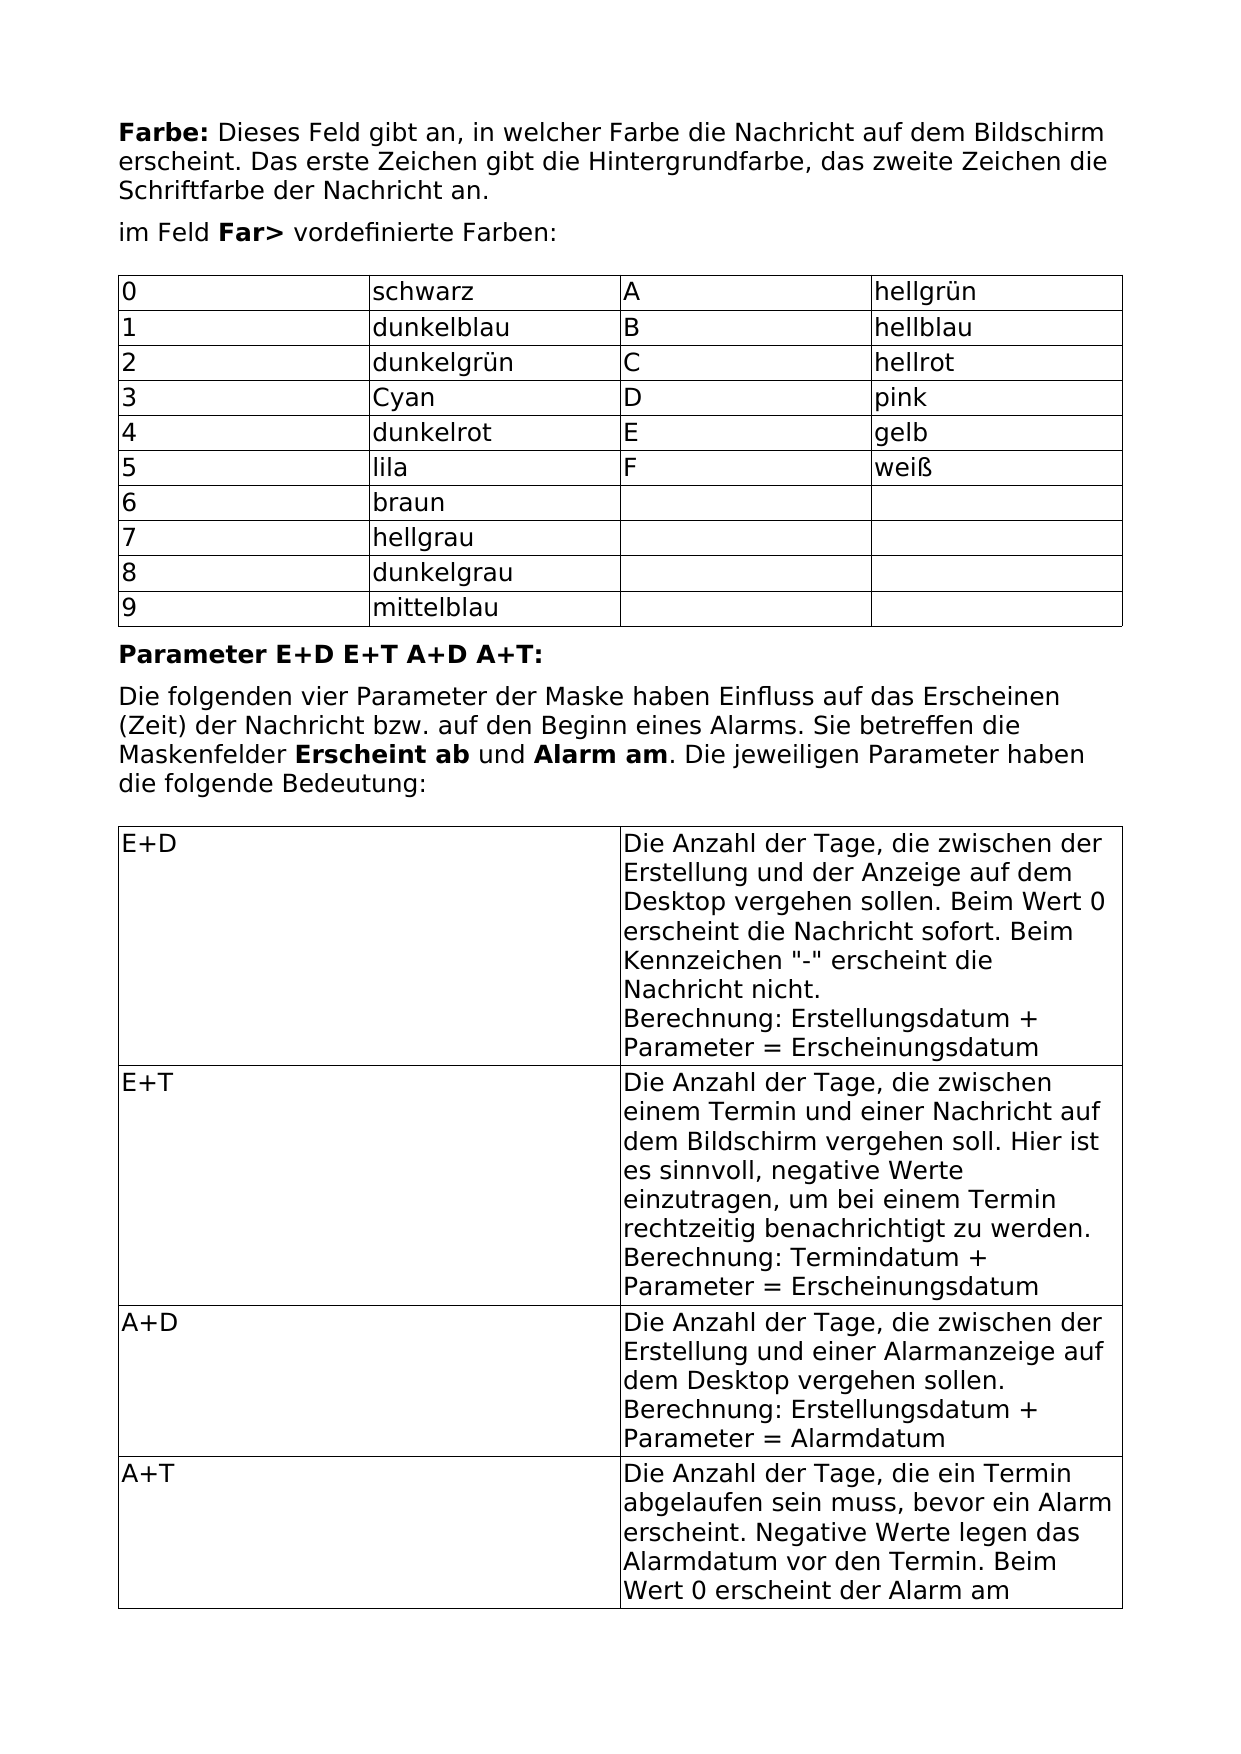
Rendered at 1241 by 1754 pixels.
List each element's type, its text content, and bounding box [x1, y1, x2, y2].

table_cell 4 [119, 416, 369, 450]
table_cell C [621, 346, 871, 380]
table_cell [621, 521, 871, 555]
table_cell weiß [872, 451, 1122, 485]
table_cell Die Anzahl der Tage, die zwi­schen der Erstellung und einer Alarmanzeige auf dem Desktop vergehen sollen. Berechnung: Erstellungsdatum + Parameter = Alarmdatum [621, 1306, 1122, 1456]
table_cell 9 [119, 592, 369, 626]
table_cell 6 [119, 486, 369, 520]
table_header 0 [119, 276, 369, 310]
text im Feld Far> vordefinierte Farben: [118, 218, 1122, 247]
text Parameter E+D E+T A+D A+T: [118, 641, 1122, 670]
table_header hellgrün [872, 276, 1122, 310]
table_cell D [621, 381, 871, 415]
table_cell 5 [119, 451, 369, 485]
table_cell [872, 486, 1122, 520]
table_cell hellblau [872, 311, 1122, 345]
table_cell Die Anzahl der Tage, die zwi­schen einem Termin und einer Nachricht auf dem Bildschirm vergehen soll. Hier ist es sinnvoll, negative Werte einzutragen, um bei einem Termin rechtzeitig be­nachrichtigt zu werden. Berechnung: Termindatum + Parameter = Erscheinungsdatum [621, 1066, 1122, 1305]
table_cell hellgrau [370, 521, 620, 555]
table_cell [621, 486, 871, 520]
table_cell F [621, 451, 871, 485]
table_cell 7 [119, 521, 369, 555]
table_cell mittelblau [370, 592, 620, 626]
table_cell E [621, 416, 871, 450]
table_cell 8 [119, 556, 369, 591]
table_cell braun [370, 486, 620, 520]
table_cell [621, 556, 871, 591]
table_cell [872, 592, 1122, 626]
table_cell 3 [119, 381, 369, 415]
table_cell A+D [119, 1306, 620, 1456]
table_cell Cyan [370, 381, 620, 415]
table_header Die Anzahl der Tage, die zwi­schen der Erstellung und der An­zeige auf dem Desktop vergehen sollen. Beim Wert 0 erscheint die Nachricht sofort. Beim Kennzei­chen "-" erscheint die Nachricht nicht. Berechnung: Erstellungsdatum + Parameter = Erscheinungsdatum [621, 827, 1122, 1065]
table_cell Die Anzahl der Tage, die ein Termin abgelaufen sein muss, be­vor ein Alarm erscheint. Negative Werte legen das Alarmdatum vor den Termin. Beim Wert 0 er­scheint der Alarm am [621, 1457, 1122, 1608]
table_cell dunkelgrün [370, 346, 620, 380]
table_cell [872, 556, 1122, 591]
table_cell dunkelgrau [370, 556, 620, 591]
table_header E+D [119, 827, 620, 1065]
table_cell 1 [119, 311, 369, 345]
table_cell B [621, 311, 871, 345]
table_cell gelb [872, 416, 1122, 450]
table_cell lila [370, 451, 620, 485]
table_cell pink [872, 381, 1122, 415]
text Die folgenden vier Parameter der Maske haben Einfluss auf das Erscheinen (Zeit) der Nachricht bzw. auf den Beginn eines Alarms. Sie betreffen die Maskenfelder Erscheint ab und Alarm am. Die jeweiligen Parameter haben die folgende Bedeutung: [118, 682, 1122, 799]
table_cell E+T [119, 1066, 620, 1305]
text Farbe: Dieses Feld gibt an, in welcher Farbe die Nachricht auf dem Bildschirm erscheint. Das erste Zeichen gibt die Hintergrundfarbe, das zweite Zeichen die Schriftfarbe der Nachricht an. [118, 118, 1122, 206]
table_cell [621, 592, 871, 626]
table_cell dunkelrot [370, 416, 620, 450]
table_cell [872, 521, 1122, 555]
table_cell 2 [119, 346, 369, 380]
table_header schwarz [370, 276, 620, 310]
table_cell hellrot [872, 346, 1122, 380]
table_cell dunkelblau [370, 311, 620, 345]
table_cell A+T [119, 1457, 620, 1608]
table_header A [621, 276, 871, 310]
